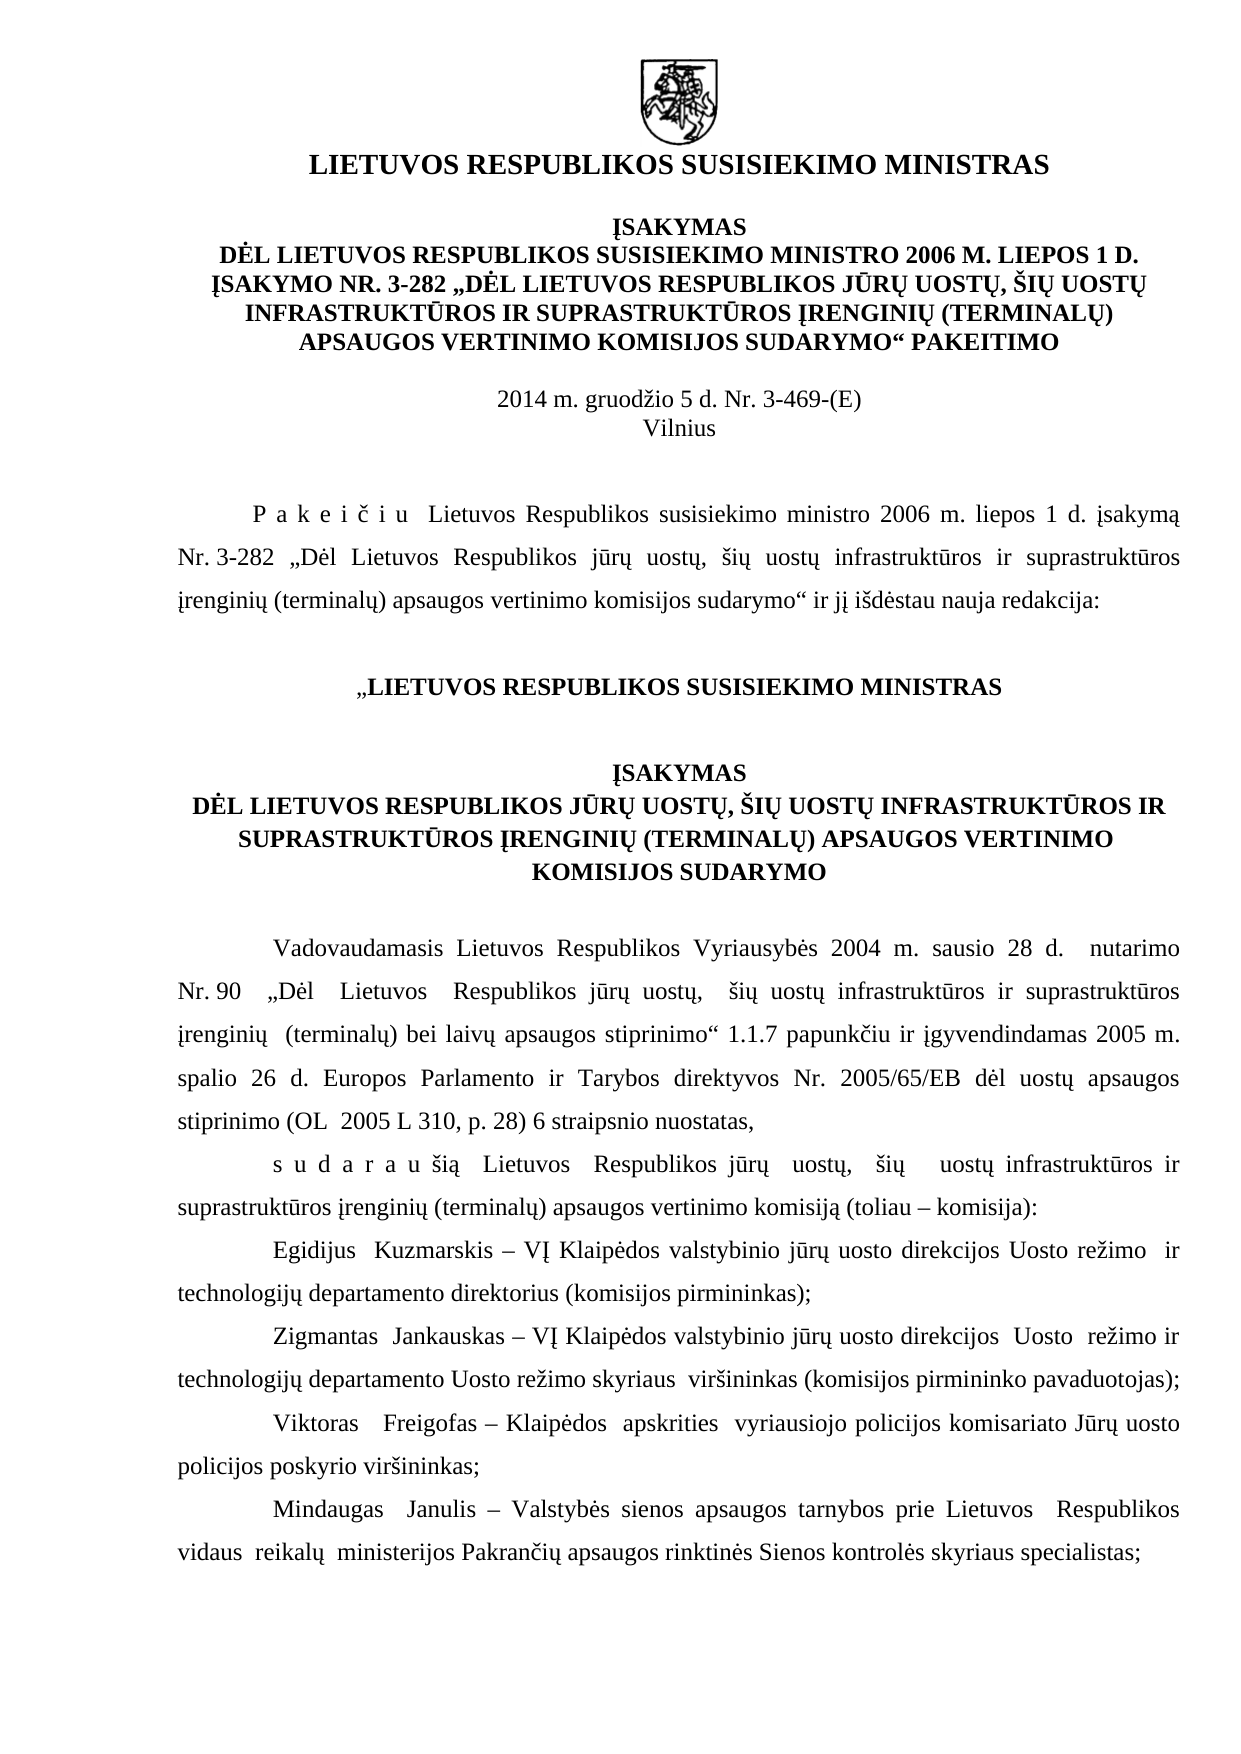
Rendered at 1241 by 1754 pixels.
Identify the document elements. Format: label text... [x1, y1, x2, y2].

text ĮSAKYMAS [177, 758, 1181, 787]
text „LIETUVOS RESPUBLIKOS SUSISIEKIMO MINISTRAS [177, 672, 1181, 701]
text LIETUVOS RESPUBLIKOS SUSISIEKIMO MINISTRAS [177, 147, 1181, 181]
text Egidijus Kuzmarskis – VĮ Klaipėdos valstybinio jūrų uosto direkcijos Uosto režimo ir technologijų departamento direktorius (komisijos pirmininkas); [177, 1235, 1181, 1307]
text DĖL LIETUVOS RESPUBLIKOS SUSISIEKIMO MINISTRO 2006 M. LIEPOS 1 D. ĮSAKYMO NR. 3-282 „DĖL LIETUVOS RESPUBLIKOS JŪRŲ UOSTŲ, ŠIŲ UOSTŲ INFRASTRUKTŪROS IR SUPRASTRUKTŪROS ĮRENGINIŲ (TERMINALŲ) APSAUGOS VERTINIMO KOMISIJOS SUDARYMO“ PAKEITIMO [177, 241, 1181, 356]
text Mindaugas Janulis – Valstybės sienos apsaugos tarnybos prie Lietuvos Respublikos vidaus reikalų ministerijos Pakrančių apsaugos rinktinės Sienos kontrolės skyriaus specialistas; [177, 1494, 1181, 1566]
text DĖL LIETUVOS RESPUBLIKOS JŪRŲ UOSTŲ, ŠIŲ UOSTŲ INFRASTRUKTŪROS IR SUPRASTRUKTŪROS ĮRENGINIŲ (TERMINALŲ) APSAUGOS VERTINIMO KOMISIJOS SUDARYMO [177, 791, 1181, 886]
text P a k e i č i u Lietuvos Respublikos susisiekimo ministro 2006 m. liepos 1 d. įsakymą Nr. 3-282 „Dėl Lietuvos Respublikos jūrų uostų, šių uostų infrastruktūros ir suprastruktūros įrenginių (terminalų) apsaugos vertinimo komisijos sudarymo“ ir jį išdėstau nauja redakcija: [177, 499, 1181, 614]
text Viktoras Freigofas – Klaipėdos apskrities vyriausiojo policijos komisariato Jūrų uosto policijos poskyrio viršininkas; [177, 1408, 1181, 1479]
text Vilnius [177, 413, 1181, 442]
text ĮSAKYMAS [177, 212, 1181, 241]
text 2014 m. gruodžio 5 d. Nr. 3-469-(E) [177, 384, 1181, 413]
text s u d a r a u šią Lietuvos Respublikos jūrų uostų, šių uostų infrastruktūros ir suprastruktūros įrenginių (terminalų) apsaugos vertinimo komisiją (toliau – komisija): [177, 1149, 1181, 1221]
text Zigmantas Jankauskas – VĮ Klaipėdos valstybinio jūrų uosto direkcijos Uosto režimo ir technologijų departamento Uosto režimo skyriaus viršininkas (komisijos pirmininko pavaduotojas); [177, 1321, 1181, 1393]
text Vadovaudamasis Lietuvos Respublikos Vyriausybės 2004 m. sausio 28 d. nutarimo Nr. 90 „Dėl Lietuvos Respublikos jūrų uostų, šių uostų infrastruktūros ir suprastruktūros įrenginių (terminalų) bei laivų apsaugos stiprinimo“ 1.1.7 papunkčiu ir įgyvendindamas 2005 m. spalio 26 d. Europos Parlamento ir Tarybos direktyvos Nr. 2005/65/EB dėl uostų apsaugos stiprinimo (OL 2005 L 310, p. 28) 6 straipsnio nuostatas, [177, 933, 1181, 1134]
